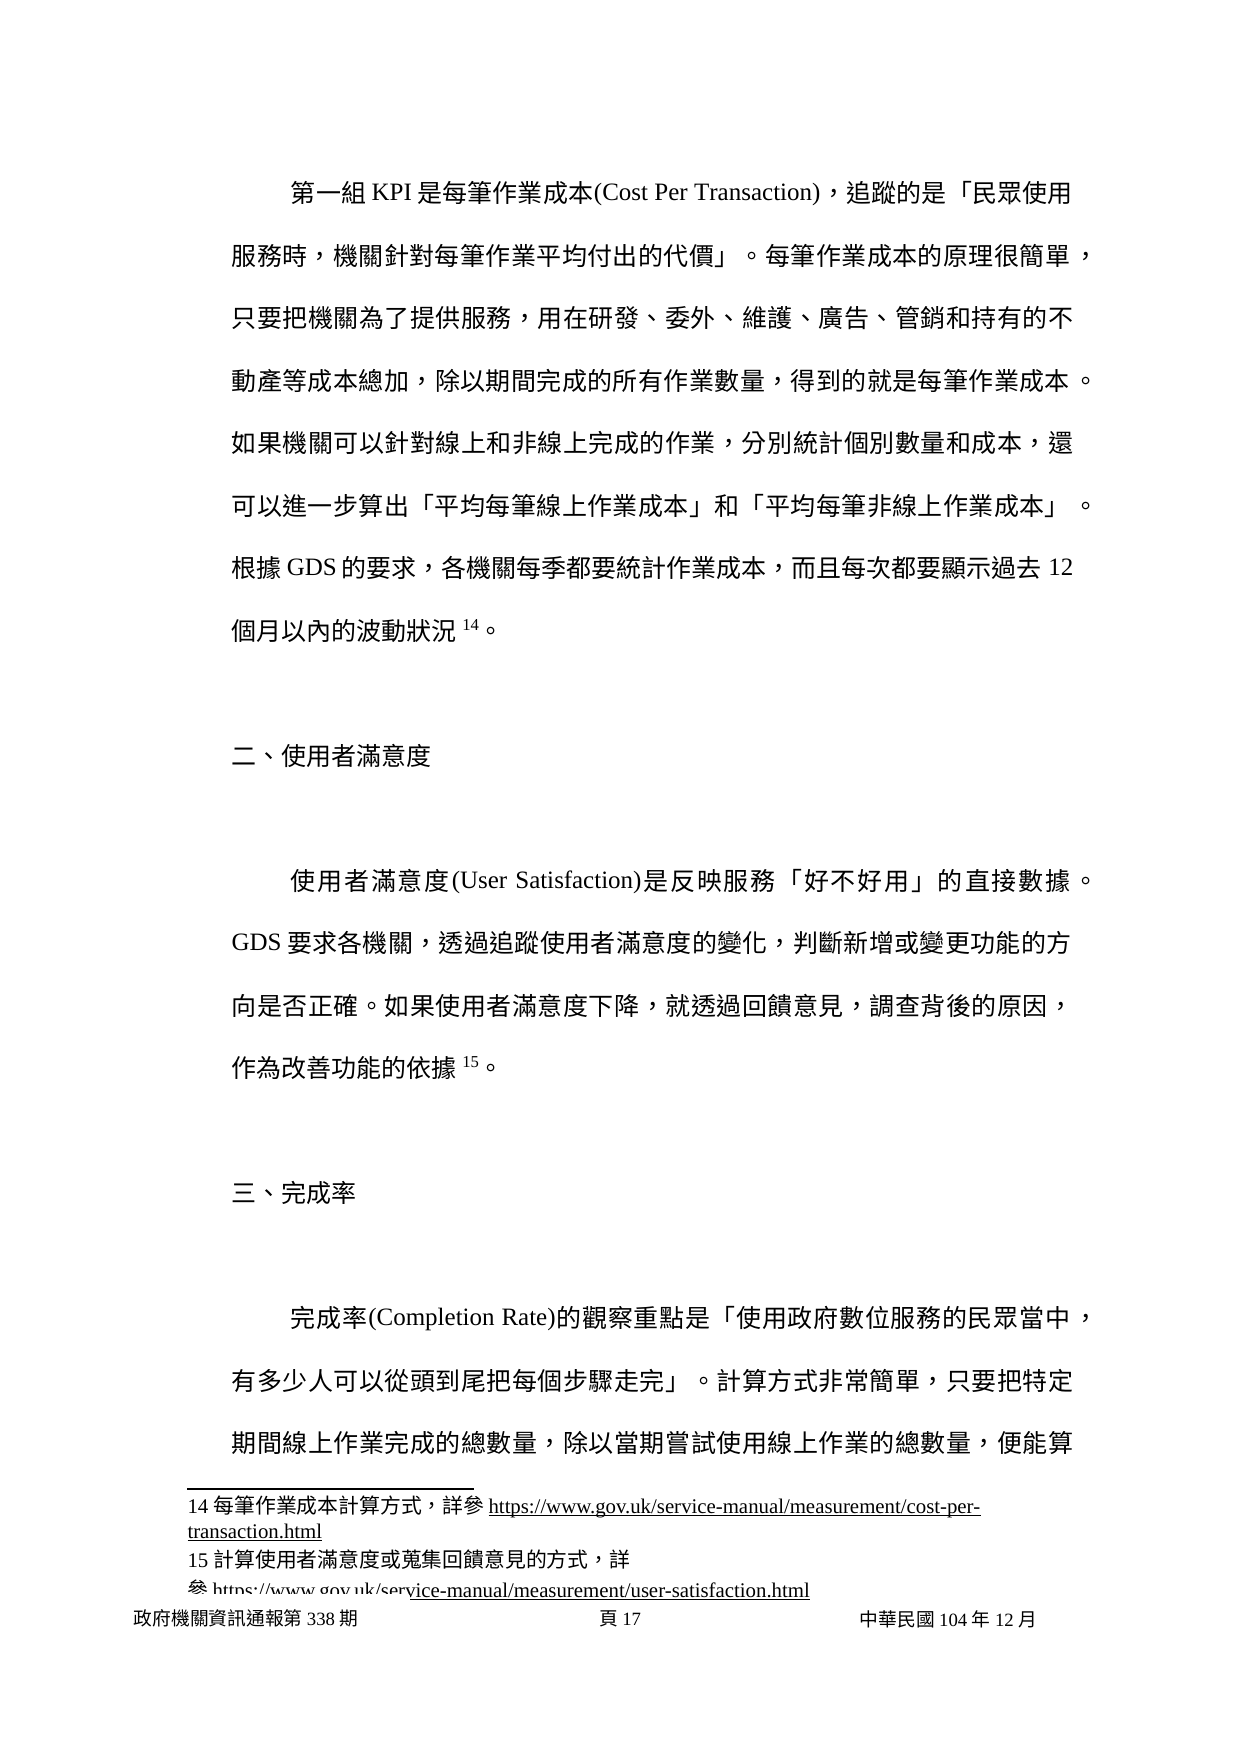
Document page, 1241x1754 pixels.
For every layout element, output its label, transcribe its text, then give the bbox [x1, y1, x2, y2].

text 計算使用者滿意度或蒐集回饋意見的方式，詳參https://www.gov.uk/service-manual/measurement/user-satisfaction.html [187, 1543, 1053, 1604]
text 每筆作業成本計算方式，詳參https://www.gov.uk/service-manual/measurement/cost-per-transaction.html [187, 1489, 1053, 1543]
text 三、完成率 [187, 1150, 1073, 1212]
text 二、使用者滿意度 [187, 712, 1073, 775]
text 使用者滿意度(User Satisfaction)是反映服務「好不好用」的直接數據。GDS要求各機關，透過追蹤使用者滿意度的變化，判斷新增或變更功能的方向是否正確。如果使用者滿意度下降，就透過回饋意見，調查背後的原因，作為改善功能的依據 。 [231, 837, 1073, 1087]
text 第一組KPI是每筆作業成本(Cost Per Transaction)，追蹤的是「民眾使用服務時，機關針對每筆作業平均付出的代價」。每筆作業成本的原理很簡單，只要把機關為了提供服務，用在研發、委外、維護、廣告、管銷和持有的不動產等成本總加，除以期間完成的所有作業數量，得到的就是每筆作業成本。如果機關可以針對線上和非線上完成的作業，分別統計個別數量和成本，還可以進一步算出「平均每筆線上作業成本」和「平均每筆非線上作業成本」。根據GDS的要求，各機關每季都要統計作業成本，而且每次都要顯示過去12個月以內的波動狀況 。 [231, 150, 1073, 650]
text 完成率(Completion Rate)的觀察重點是「使用政府數位服務的民眾當中，有多少人可以從頭到尾把每個步驟走完」。計算方式非常簡單，只要把特定期間線上作業完成的總數量，除以當期嘗試使用線上作業的總數量，便能算出當期完成率。GDS建議各機關，應該分析整個服務的操作步驟，觀察當中容易讓使用者中途放棄的環節，然後再對症下藥增修功能，提升完成率 。 [231, 1275, 1073, 1462]
